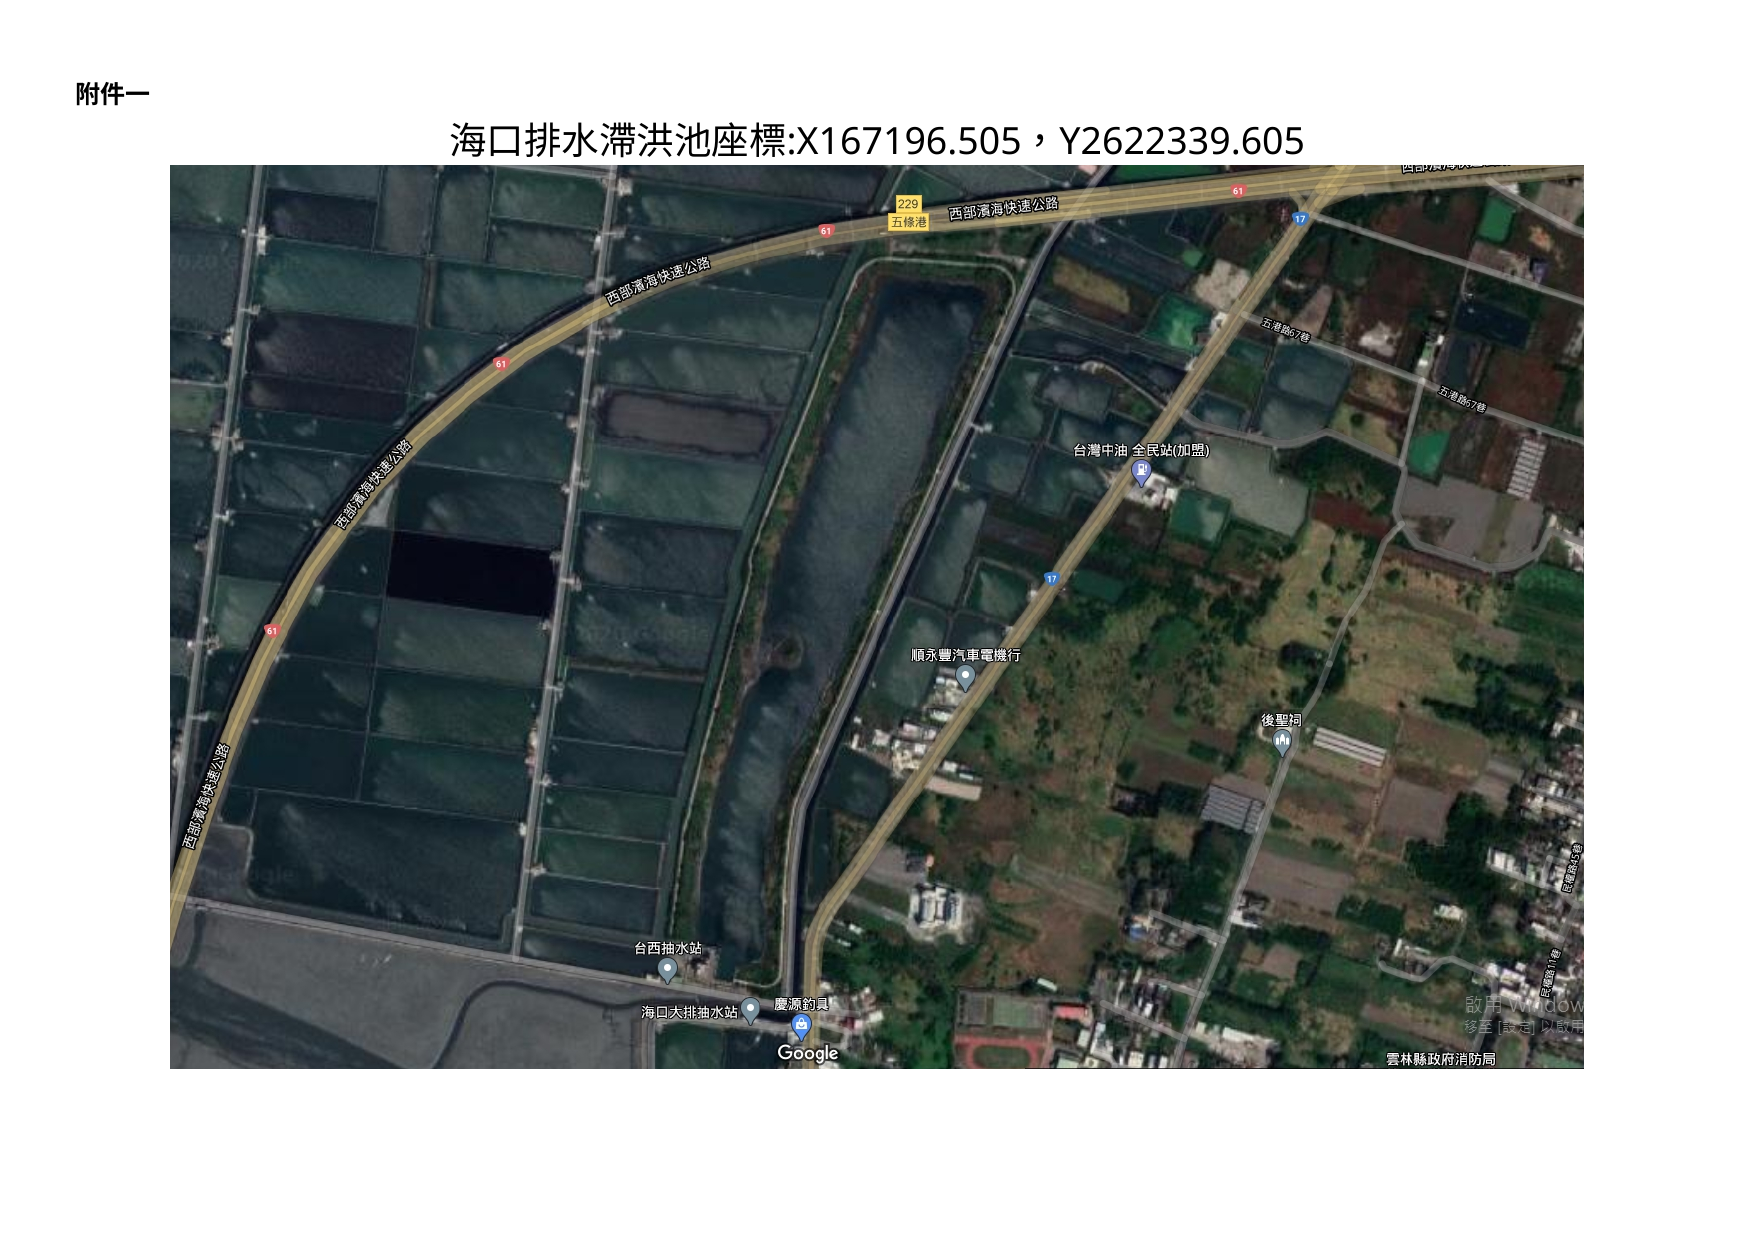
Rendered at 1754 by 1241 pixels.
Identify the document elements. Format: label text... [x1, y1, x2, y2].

text 附件一 [75, 75, 1679, 111]
text 海口排水滯洪池座標:X167196.505，Y2622339.605 [75, 111, 1679, 166]
picture [170, 165, 1584, 1069]
